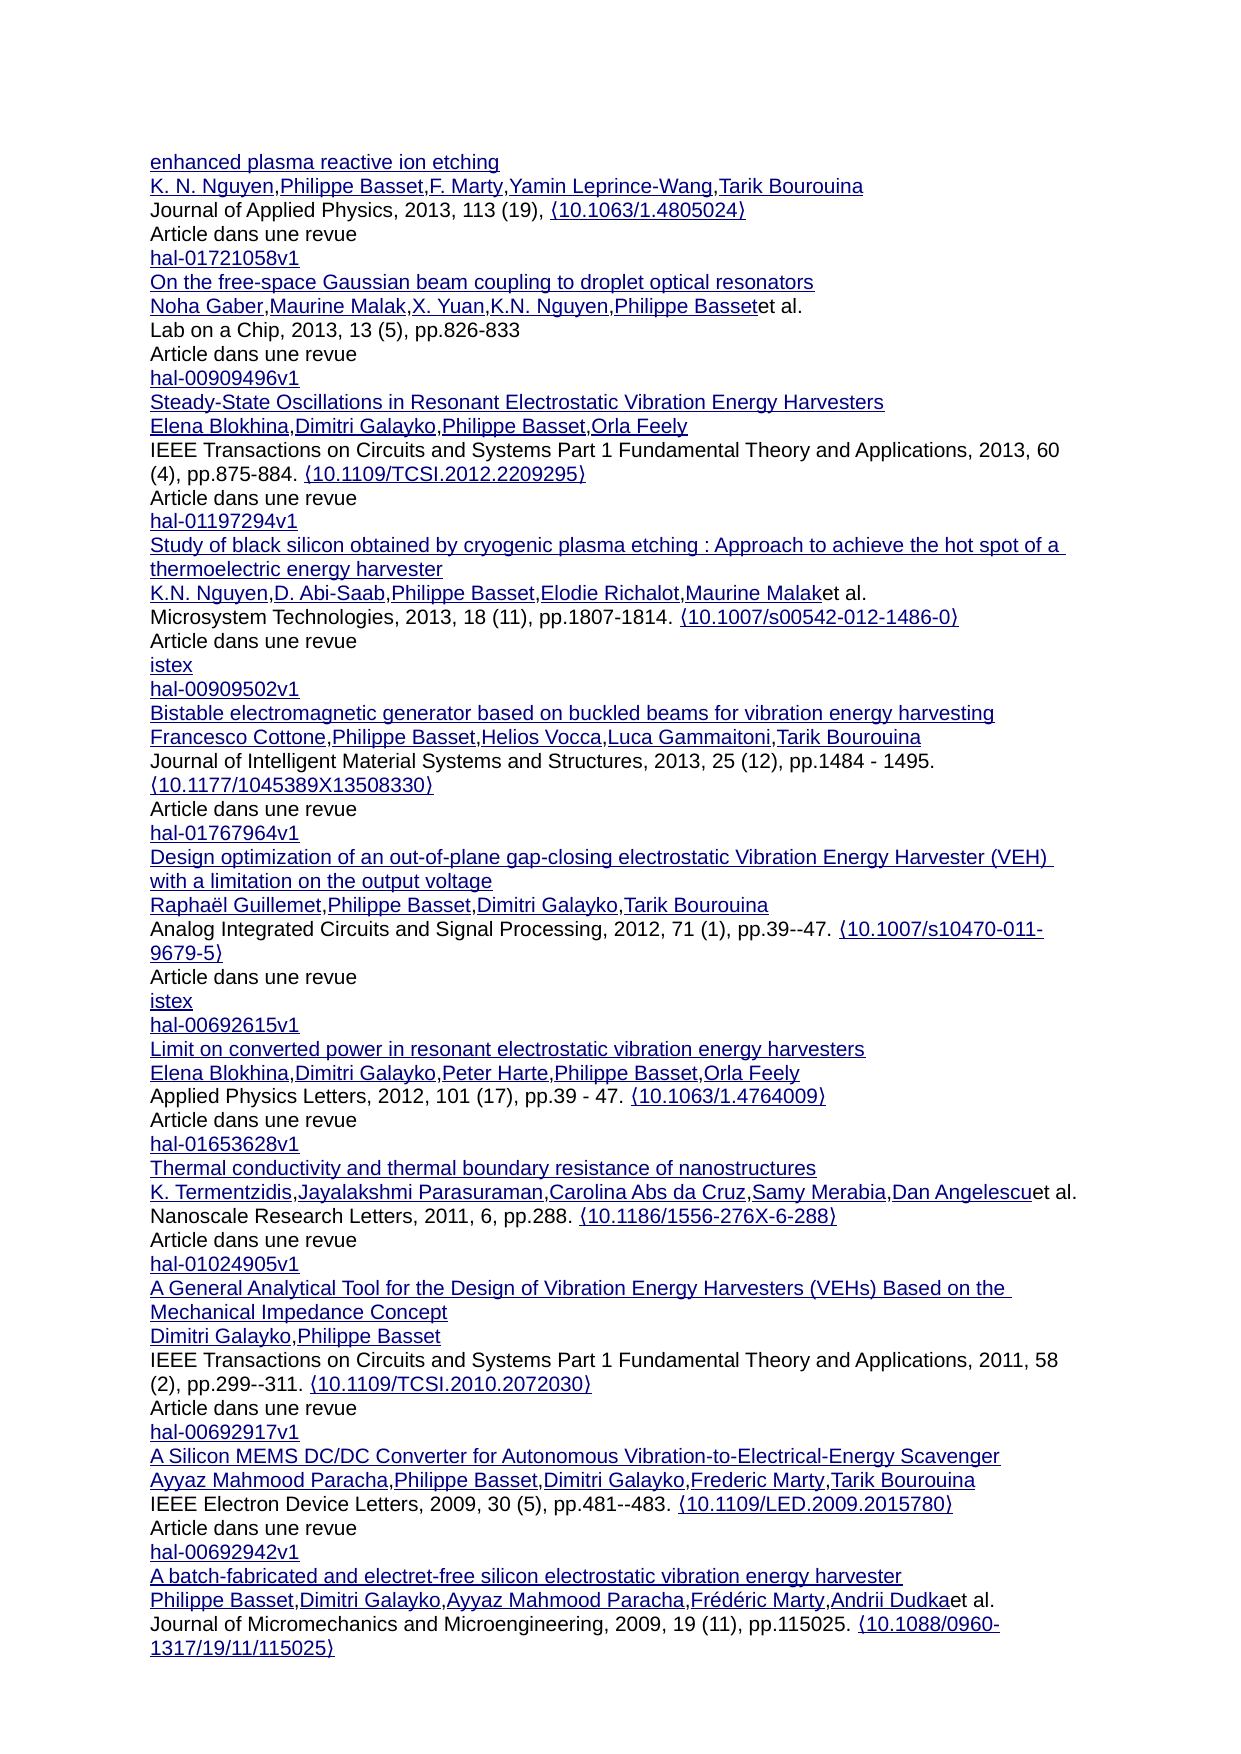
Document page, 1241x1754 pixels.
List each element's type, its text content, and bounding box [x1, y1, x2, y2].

table_cell A General Analytical Tool for the Design of Vibration Energy Harvesters (VEHs) Based on the Mechanical Impedance Concept Dimitri Galayko,Philippe Basset IEEE Transactions on Circuits and Systems Part 1 Fundamental Theory and Applications, 2011, 58 (2), pp.299--311. ⟨10.1109/TCSI.2010.2072030⟩ Article dans une revue hal-00692917v1 [150, 1276, 1090, 1444]
table_cell A Silicon MEMS DC/DC Converter for Autonomous Vibration-to-Electrical-Energy Scavenger Ayyaz Mahmood Paracha,Philippe Basset,Dimitri Galayko,Frederic Marty,Tarik Bourouina IEEE Electron Device Letters, 2009, 30 (5), pp.481--483. ⟨10.1109/LED.2009.2015780⟩ Article dans une revue hal-00692942v1 [150, 1444, 1090, 1563]
table_cell Study of black silicon obtained by cryogenic plasma etching : Approach to achieve the hot spot of a thermoelectric energy harvester K.N. Nguyen,D. Abi-Saab,Philippe Basset,Elodie Richalot,Maurine Malaket al. Microsystem Technologies, 2013, 18 (11), pp.1807-1814. ⟨10.1007/s00542-012-1486-0⟩ Article dans une revue istex hal-00909502v1 [150, 533, 1090, 701]
table_cell Steady-State Oscillations in Resonant Electrostatic Vibration Energy Harvesters Elena Blokhina,Dimitri Galayko,Philippe Basset,Orla Feely IEEE Transactions on Circuits and Systems Part 1 Fundamental Theory and Applications, 2013, 60 (4), pp.875-884. ⟨10.1109/TCSI.2012.2209295⟩ Article dans une revue hal-01197294v1 [150, 390, 1090, 533]
table_cell Bistable electromagnetic generator based on buckled beams for vibration energy harvesting Francesco Cottone,Philippe Basset,Helios Vocca,Luca Gammaitoni,Tarik Bourouina Journal of Intelligent Material Systems and Structures, 2013, 25 (12), pp.1484 - 1495. ⟨10.1177/1045389X13508330⟩ Article dans une revue hal-01767964v1 [150, 701, 1090, 845]
table_cell Thermal conductivity and thermal boundary resistance of nanostructures K. Termentzidis,Jayalakshmi Parasuraman,Carolina Abs da Cruz,Samy Merabia,Dan Angelescuet al. Nanoscale Research Letters, 2011, 6, pp.288. ⟨10.1186/1556-276X-6-288⟩ Article dans une revue hal-01024905v1 [150, 1156, 1090, 1276]
table_cell Limit on converted power in resonant electrostatic vibration energy harvesters Elena Blokhina,Dimitri Galayko,Peter Harte,Philippe Basset,Orla Feely Applied Physics Letters, 2012, 101 (17), pp.39 - 47. ⟨10.1063/1.4764009⟩ Article dans une revue hal-01653628v1 [150, 1036, 1090, 1156]
table_cell On the free-space Gaussian beam coupling to droplet optical resonators Noha Gaber,Maurine Malak,X. Yuan,K.N. Nguyen,Philippe Bassetet al. Lab on a Chip, 2013, 13 (5), pp.826-833 Article dans une revue hal-00909496v1 [150, 270, 1090, 389]
table_cell Design optimization of an out-of-plane gap-closing electrostatic Vibration Energy Harvester (VEH) with a limitation on the output voltage Raphaël Guillemet,Philippe Basset,Dimitri Galayko,Tarik Bourouina Analog Integrated Circuits and Signal Processing, 2012, 71 (1), pp.39--47. ⟨10.1007/s10470-011-9679-5⟩ Article dans une revue istex hal-00692615v1 [150, 845, 1090, 1036]
table_cell A batch-fabricated and electret-free silicon electrostatic vibration energy harvester Philippe Basset,Dimitri Galayko,Ayyaz Mahmood Paracha,Frédéric Marty,Andrii Dudkaet al. Journal of Micromechanics and Microengineering, 2009, 19 (11), pp.115025. ⟨10.1088/0960-1317/19/11/115025⟩ [150, 1564, 1090, 1659]
table_cell enhanced plasma reactive ion etching K. N. Nguyen,Philippe Basset,F. Marty,Yamin Leprince-Wang,Tarik Bourouina Journal of Applied Physics, 2013, 113 (19), ⟨10.1063/1.4805024⟩ Article dans une revue hal-01721058v1 [150, 150, 1090, 270]
